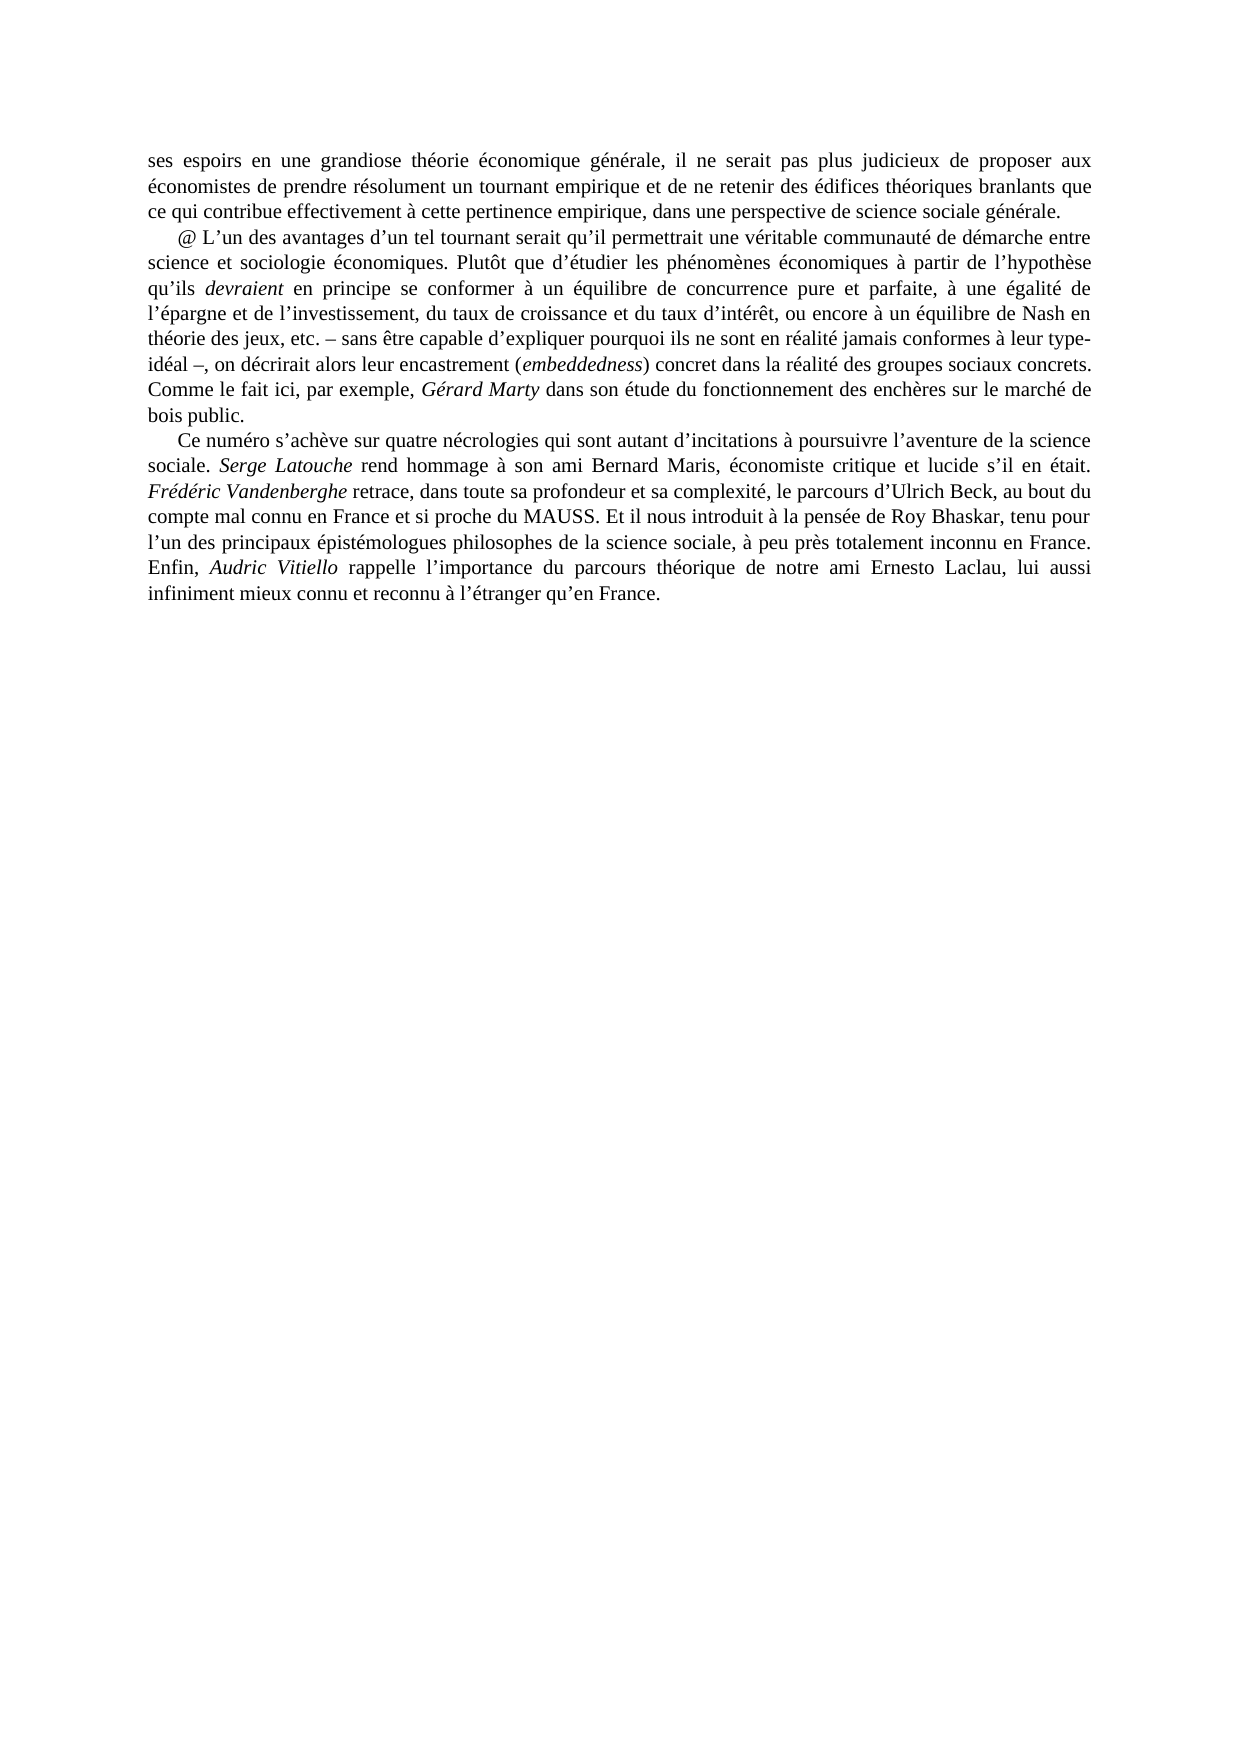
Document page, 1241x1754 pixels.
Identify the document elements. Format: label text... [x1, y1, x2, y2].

text ses espoirs en une grandiose théorie économique générale, il ne serait pas plus judicieux de proposer aux économistes de prendre résolument un tournant empirique et de ne retenir des édifices théoriques branlants que ce qui contribue effectivement à cette pertinence empirique, dans une perspective de science sociale générale. [148, 148, 1093, 224]
text @ L’un des avantages d’un tel tournant serait qu’il permettrait une véritable communauté de démarche entre science et sociologie économiques. Plutôt que d’étudier les phénomènes économiques à partir de l’hypothèse qu’ils devraient en principe se conformer à un équilibre de concurrence pure et parfaite, à une égalité de l’épargne et de l’investissement, du taux de croissance et du taux d’intérêt, ou encore à un équilibre de Nash en théorie des jeux, etc. – sans être capable d’expliquer pourquoi ils ne sont en réalité jamais conformes à leur type-idéal –, on décrirait alors leur encastrement (embeddedness) concret dans la réalité des groupes sociaux concrets. Comme le fait ici, par exemple, Gérard Marty dans son étude du fonctionnement des enchères sur le marché de bois public. [148, 224, 1093, 427]
text Ce numéro s’achève sur quatre nécrologies qui sont autant d’incitations à poursuivre l’aventure de la science sociale. Serge Latouche rend hommage à son ami Bernard Maris, économiste critique et lucide s’il en était. Frédéric Vandenberghe retrace, dans toute sa profondeur et sa complexité, le parcours d’Ulrich Beck, au bout du compte mal connu en France et si proche du MAUSS. Et il nous introduit à la pensée de Roy Bhaskar, tenu pour l’un des principaux épistémologues philosophes de la science sociale, à peu près totalement inconnu en France. Enfin, Audric Vitiello rappelle l’importance du parcours théorique de notre ami Ernesto Laclau, lui aussi infiniment mieux connu et reconnu à l’étranger qu’en France. [148, 427, 1093, 605]
